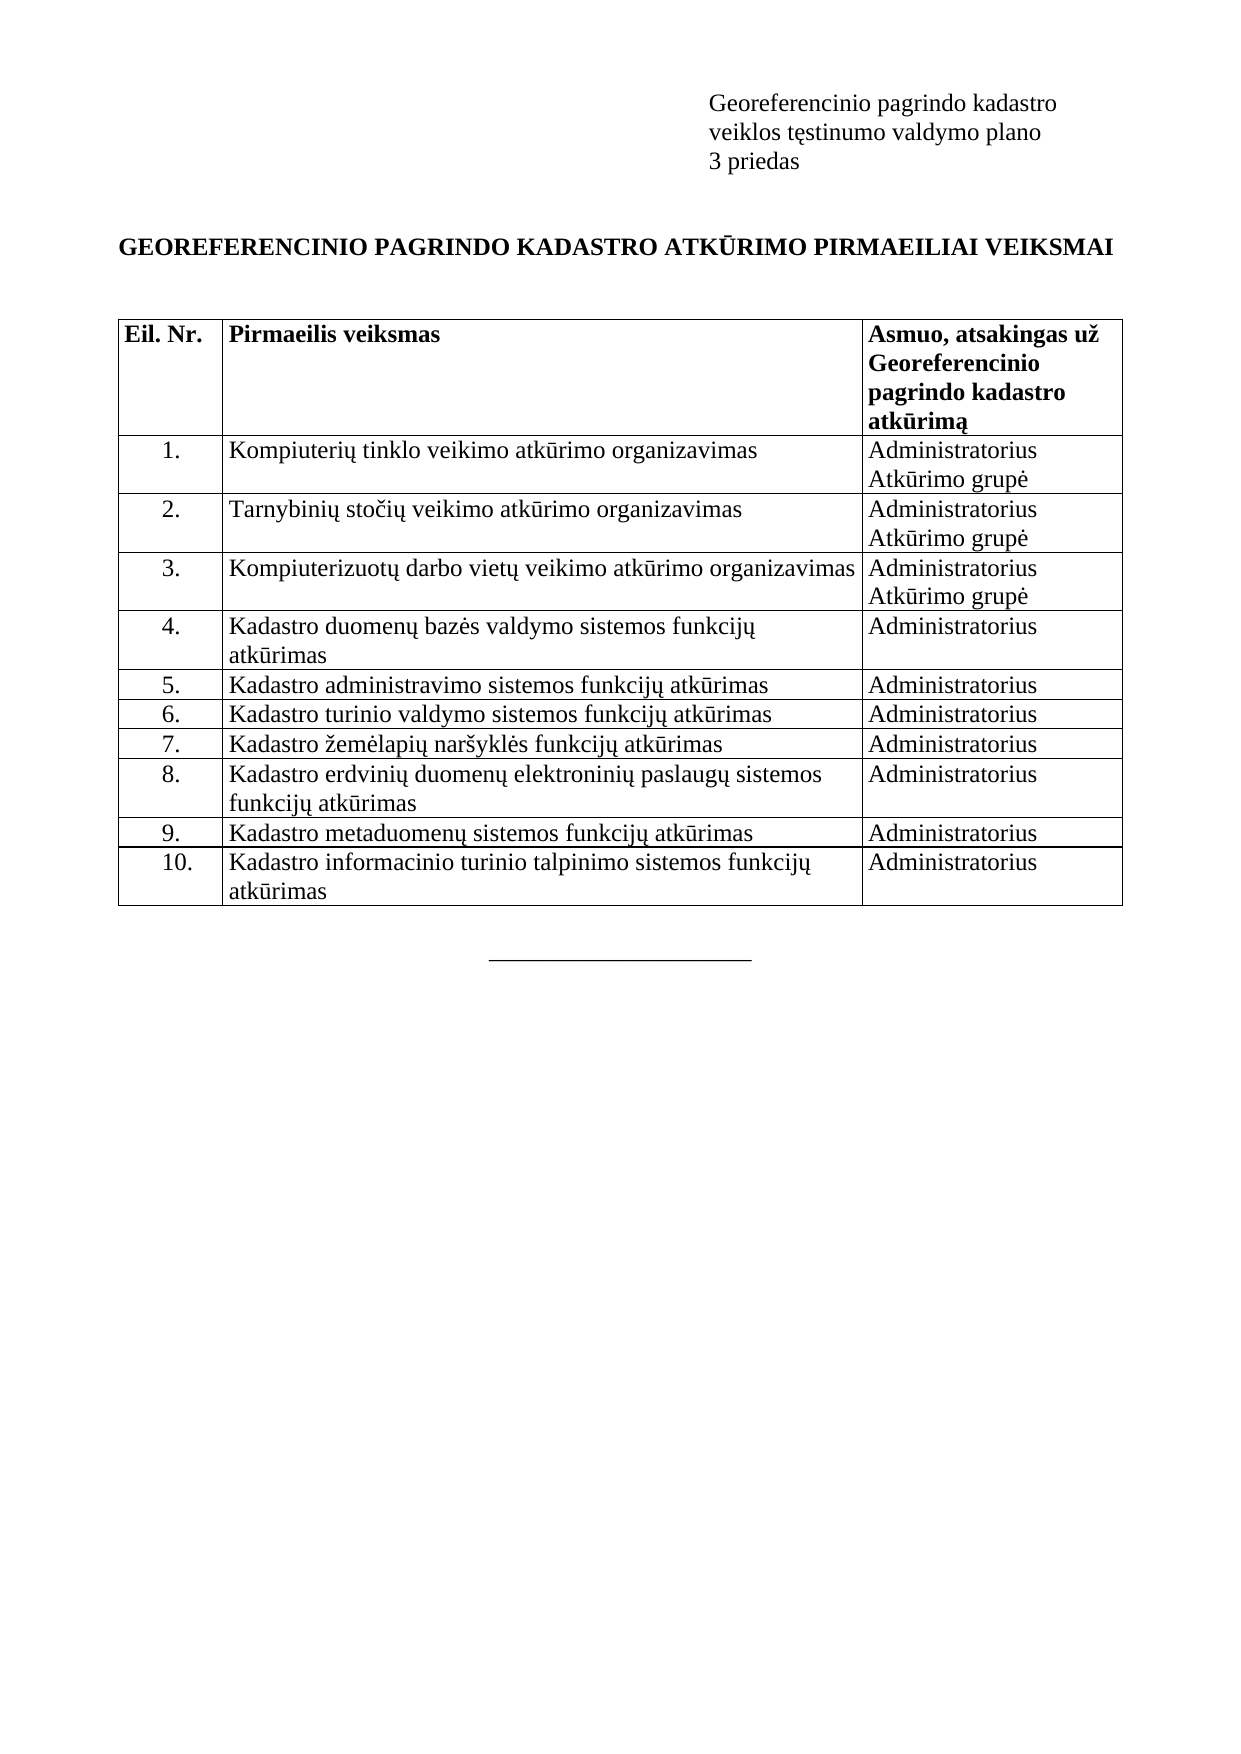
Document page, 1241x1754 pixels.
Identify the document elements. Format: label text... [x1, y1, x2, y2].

table_cell Administratorius [863, 611, 1122, 669]
table_cell Kadastro žemėlapių naršyklės funkcijų atkūrimas [223, 729, 862, 758]
table_cell 7. [119, 729, 222, 758]
table_cell Tarnybinių stočių veikimo atkūrimo organizavimas [223, 494, 862, 552]
table_cell Kadastro duomenų bazės valdymo sistemos funkcijų atkūrimas [223, 611, 862, 669]
table_cell Administratorius [863, 729, 1122, 758]
text 3 priedas [118, 146, 1122, 175]
table_cell Kompiuterizuotų darbo vietų veikimo atkūrimo organizavimas [223, 553, 862, 610]
table_header Eil. Nr. [119, 320, 222, 434]
table_cell Kadastro metaduomenų sistemos funkcijų atkūrimas [223, 818, 862, 846]
table_cell Administratorius Atkūrimo grupė [863, 436, 1122, 493]
table_cell Administratorius Atkūrimo grupė [863, 553, 1122, 610]
table_cell 3. [119, 553, 222, 610]
table_cell Kompiuterių tinklo veikimo atkūrimo organizavimas [223, 436, 862, 493]
text GEOREFERENCINIO PAGRINDO KADASTRO ATKŪRIMO PIRMAEILIAI VEIKSMAI [118, 232, 1122, 261]
table_cell 4. [119, 611, 222, 669]
table_cell Kadastro turinio valdymo sistemos funkcijų atkūrimas [223, 700, 862, 728]
text veiklos tęstinumo valdymo plano [118, 117, 1122, 146]
table_cell Kadastro informacinio turinio talpinimo sistemos funkcijų atkūrimas [223, 848, 862, 905]
table_cell Kadastro administravimo sistemos funkcijų atkūrimas [223, 670, 862, 698]
table_cell Administratorius [863, 818, 1122, 846]
table_header Asmuo, atsakingas už Georeferencinio pagrindo kadastro atkūrimą [863, 320, 1122, 434]
table_cell Administratorius Atkūrimo grupė [863, 494, 1122, 552]
table_header Pirmaeilis veiksmas [223, 320, 862, 434]
table_cell 9. [119, 818, 222, 846]
table_cell 10. [119, 848, 222, 905]
table_cell 2. [119, 494, 222, 552]
text Georeferencinio pagrindo kadastro [118, 88, 1122, 117]
table_cell 1. [119, 436, 222, 493]
table_cell 5. [119, 670, 222, 698]
table_cell Administratorius [863, 670, 1122, 698]
text _____________________ [118, 935, 1122, 963]
table_cell Administratorius [863, 700, 1122, 728]
table_cell Kadastro erdvinių duomenų elektroninių paslaugų sistemos funkcijų atkūrimas [223, 759, 862, 817]
table_cell Administratorius [863, 848, 1122, 905]
table_cell 6. [119, 700, 222, 728]
table_cell Administratorius [863, 759, 1122, 817]
table_cell 8. [119, 759, 222, 817]
